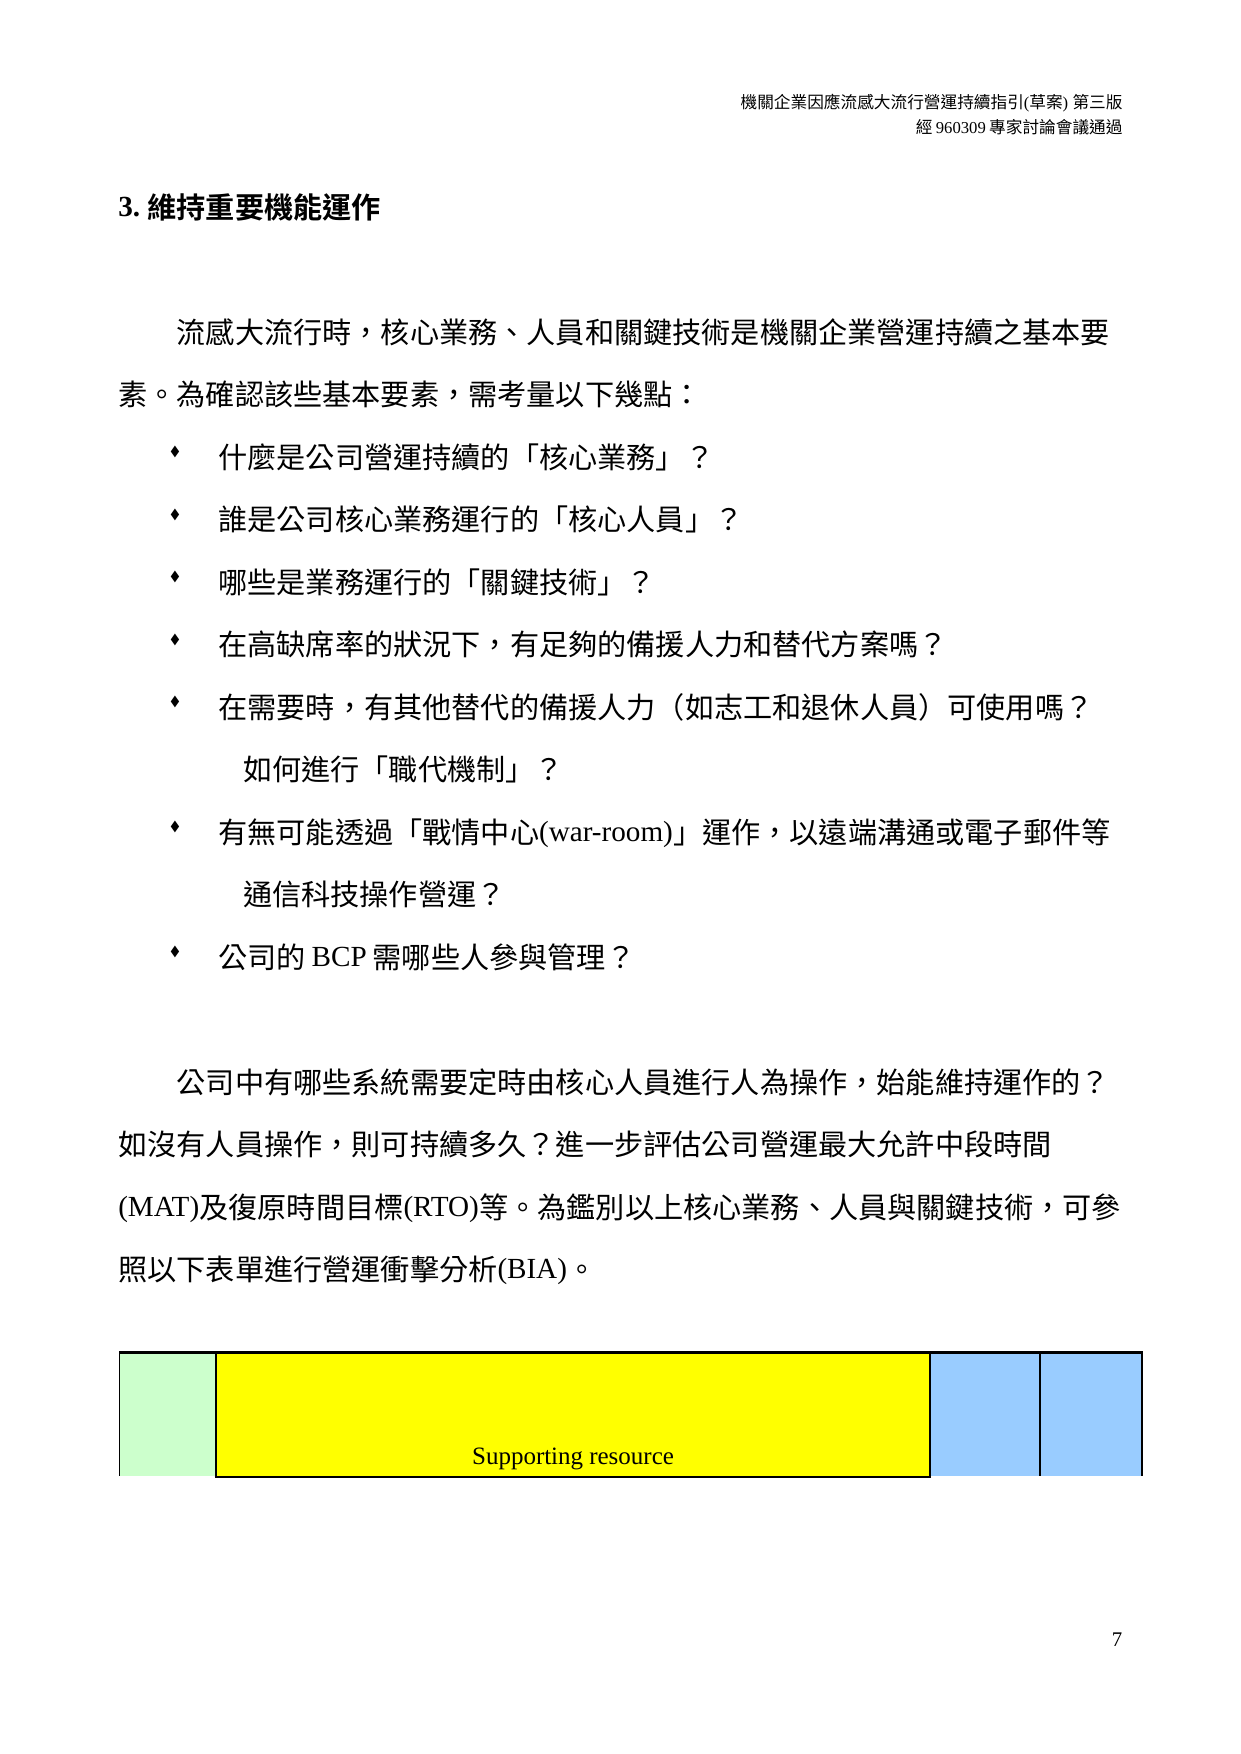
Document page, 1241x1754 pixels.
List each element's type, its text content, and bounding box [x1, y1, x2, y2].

text 3. 維持重要機能運作 [118, 164, 1122, 226]
list 有無可能透過「戰情中心(war-room)」運作，以遠端溝通或電子郵件等通信科技操作營運？ [168, 789, 1122, 914]
table_header [1041, 1354, 1141, 1476]
table_header [120, 1354, 215, 1476]
text 公司中有哪些系統需要定時由核心人員進行人為操作，始能維持運作的？如沒有人員操作，則可持續多久？進一步評估公司營運最大允許中段時間(MAT)及復原時間目標(RTO)等。為鑑別以上核心業務、人員與關鍵技術，可參照以下表單進行營運衝擊分析(BIA)。 [118, 1039, 1122, 1289]
list 公司的BCP需哪些人參與管理？ [168, 914, 1122, 976]
list 哪些是業務運行的「關鍵技術」？ [168, 539, 1122, 601]
list 在高缺席率的狀況下，有足夠的備援人力和替代方案嗎？ [168, 601, 1122, 664]
list 什麼是公司營運持續的「核心業務」？ [168, 414, 1122, 476]
text 流感大流行時，核心業務、人員和關鍵技術是機關企業營運持續之基本要素。為確認該些基本要素，需考量以下幾點： [118, 289, 1122, 414]
list 在需要時，有其他替代的備援人力（如志工和退休人員）可使用嗎？如何進行「職代機制」？ [168, 664, 1122, 789]
list 誰是公司核心業務運行的「核心人員」？ [168, 476, 1122, 539]
table_header [931, 1354, 1039, 1476]
table_header Supporting resource [217, 1354, 929, 1476]
